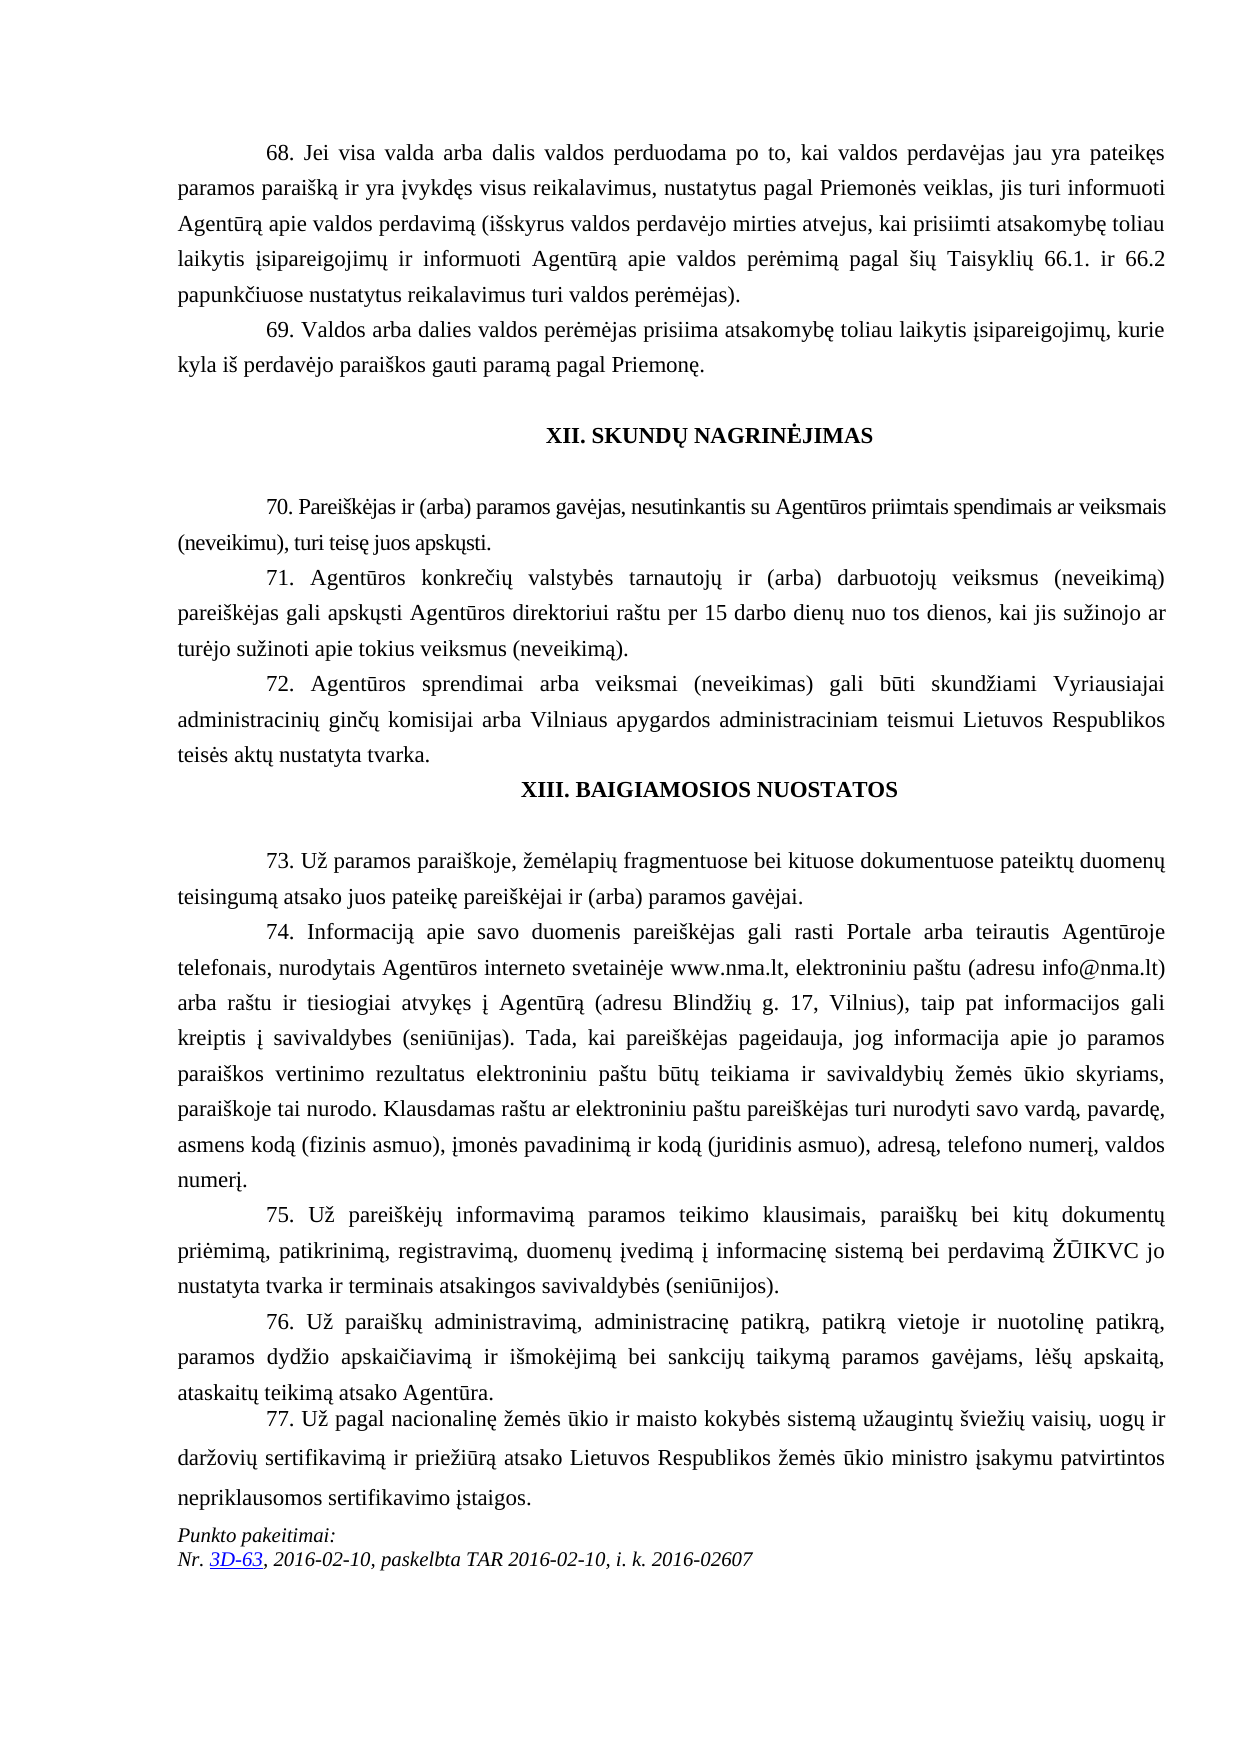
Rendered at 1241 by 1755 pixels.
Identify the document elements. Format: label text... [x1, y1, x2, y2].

text 69. Valdos arba dalies valdos perėmėjas prisiima atsakomybę toliau laikytis įsipareigojimų, kurie kyla iš perdavėjo paraiškos gauti paramą pagal Priemonę. [177, 307, 1167, 378]
text 74. Informaciją apie savo duomenis pareiškėjas gali rasti Portale arba teirautis Agentūroje telefonais, nurodytais Agentūros interneto svetainėje www.nma.lt, elektroniniu paštu (adresu info@nma.lt) arba raštu ir tiesiogiai atvykęs į Agentūrą (adresu Blindžių g. 17, Vilnius), taip pat informacijos gali kreiptis į savivaldybes (seniūnijas). Tada, kai pareiškėjas pageidauja, jog informacija apie jo paramos paraiškos vertinimo rezultatus elektroniniu paštu būtų teikiama ir savivaldybių žemės ūkio skyriams, paraiškoje tai nurodo. Klausdamas raštu ar elektroniniu paštu pareiškėjas turi nurodyti savo vardą, pavardę, asmens kodą (fizinis asmuo), įmonės pavadinimą ir kodą (juridinis asmuo), adresą, telefono numerį, valdos numerį. [177, 909, 1167, 1192]
text 76. Už paraiškų administravimą, administracinę patikrą, patikrą vietoje ir nuotolinę patikrą, paramos dydžio apskaičiavimą ir išmokėjimą bei sankcijų taikymą paramos gavėjams, lėšų apskaitą, ataskaitų teikimą atsako Agentūra. [177, 1299, 1167, 1405]
text XII. Skundų nagrinėjimas [177, 413, 1167, 449]
text 77. Už pagal nacionalinę žemės ūkio ir maisto kokybės sistemą užaugintų šviežių vaisių, uogų ir daržovių sertifikavimą ir priežiūrą atsako Lietuvos Respublikos žemės ūkio ministro įsakymu patvirtintos nepriklausomos sertifikavimo įstaigos. [177, 1405, 1167, 1510]
text 75. Už pareiškėjų informavimą paramos teikimo klausimais, paraiškų bei kitų dokumentų priėmimą, patikrinimą, registravimą, duomenų įvedimą į informacinę sistemą bei perdavimą ŽŪIKVC jo nustatyta tvarka ir terminais atsakingos savivaldybės (seniūnijos). [177, 1192, 1167, 1299]
text 68. Jei visa valda arba dalis valdos perduodama po to, kai valdos perdavėjas jau yra pateikęs paramos paraišką ir yra įvykdęs visus reikalavimus, nustatytus pagal Priemonės veiklas, jis turi informuoti Agentūrą apie valdos perdavimą (išskyrus valdos perdavėjo mirties atvejus, kai prisiimti atsakomybę toliau laikytis įsipareigojimų ir informuoti Agentūrą apie valdos perėmimą pagal šių Taisyklių 66.1. ir 66.2 papunkčiuose nustatytus reikalavimus turi valdos perėmėjas). [177, 130, 1167, 307]
text Punkto pakeitimai: [177, 1523, 1167, 1547]
text XIII. BAIGIAMOSIOS NUOSTATOS [177, 767, 1167, 803]
text Nr. 3D-63, 2016-02-10, paskelbta TAR 2016-02-10, i. k. 2016-02607 [177, 1547, 1167, 1571]
text 70. Pareiškėjas ir (arba) paramos gavėjas, nesutinkantis su Agentūros priimtais spendimais ar veiksmais (neveikimu), turi teisę juos apskųsti. [177, 484, 1167, 555]
text 72. Agentūros sprendimai arba veiksmai (neveikimas) gali būti skundžiami Vyriausiajai administracinių ginčų komisijai arba Vilniaus apygardos administraciniam teismui Lietuvos Respublikos teisės aktų nustatyta tvarka. [177, 661, 1167, 767]
text 73. Už paramos paraiškoje, žemėlapių fragmentuose bei kituose dokumentuose pateiktų duomenų teisingumą atsako juos pateikę pareiškėjai ir (arba) paramos gavėjai. [177, 838, 1167, 909]
text 71. Agentūros konkrečių valstybės tarnautojų ir (arba) darbuotojų veiksmus (neveikimą) pareiškėjas gali apskųsti Agentūros direktoriui raštu per 15 darbo dienų nuo tos dienos, kai jis sužinojo ar turėjo sužinoti apie tokius veiksmus (neveikimą). [177, 555, 1167, 661]
